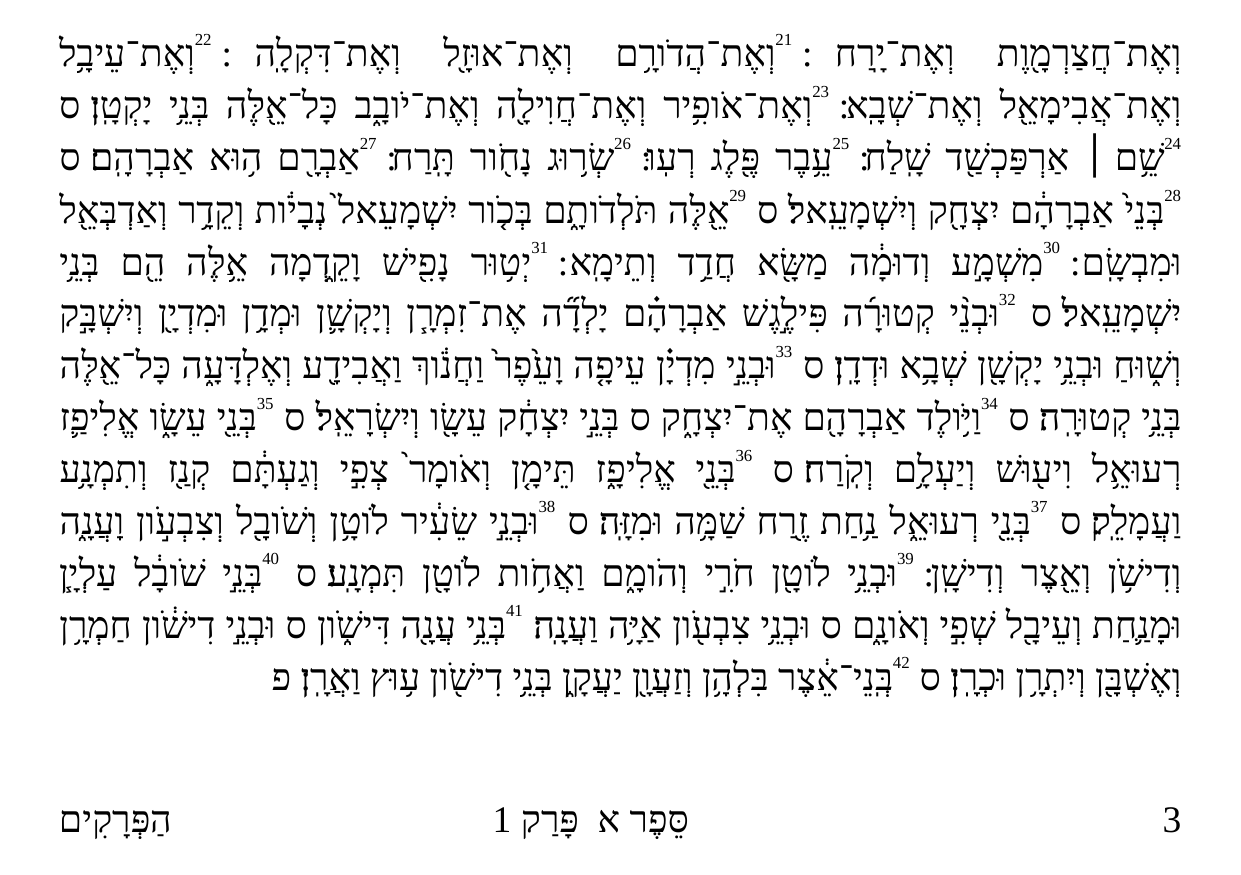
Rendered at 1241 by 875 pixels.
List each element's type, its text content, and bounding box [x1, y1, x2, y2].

text 1אָדָ֥ם שֵׁ֖ת אֱנֹֽושׁ׃ 2קֵינָ֥ן מַהֲלַלְאֵ֖ל יָֽרֶד׃ 3חֲנֹ֥וךְ מְתוּשֶׁ֖לַח לָֽמֶךְ׃ 4נֹ֥חַ שֵׁ֖ם חָ֥ם וָיָֽפֶת׃ ס 5בְּנֵ֣י יֶ֔פֶת גֹּ֣מֶר וּמָגֹ֔וג וּמָדַ֖י וְיָוָ֣ן וְתֻבָ֑ל וּמֶ֖שֶׁךְ וְתִירָֽס׃ ס 6וּבְנֵ֖י גֹּ֑מֶר אַשְׁכֲּנַ֥ז וְדִיפַ֖ת וְתֹוגַרְמָֽה׃ 7וּבְנֵ֥י יָוָ֖ן אֱלִישָׁ֣ה וְתַרְשִׁ֑ישָׁה כִּתִּ֖ים וְרֹודָנִֽים׃ ס 8בְּנֵ֖י חָ֑ם כּ֥וּשׁ וּמִצְרַ֖יִם פּ֥וּט וּכְנָֽעַן׃ 9וּבְנֵ֣י כ֔וּשׁ סְבָא֙ וַחֲוִילָ֔ה וְסַבְתָּ֥א וְרַעְמָ֖א וְסַבְתְּכָ֑א וּבְנֵ֥י רַעְמָ֖א שְׁבָ֥א וּדְדָֽן׃ ס 10וְכ֖וּשׁ יָלַ֣ד אֶת־נִמְרֹ֑וד ה֣וּא הֵחֵ֔ל לִהְיֹ֥ות גִּבֹּ֖ור בָּאָֽרֶץ׃ ס 11וּמִצְרַ֡יִם יָלַ֞ד אֶת־*לוּדִיִּים (לוּדִ֧ים) וְאֶת־עֲנָמִ֛ים וְאֶת־לְהָבִ֖ים וְאֶת־נַפְתֻּחִֽים׃ 12וְֽאֶת־פַּתְרֻסִ֞ים וְאֶת־כַּסְלֻחִ֗ים אֲשֶׁ֨ר יָצְא֥וּ מִשָּׁ֛ם פְּלִשְׁתִּ֖ים וְאֶת־כַּפְתֹּרִֽים׃ ס 13וּכְנַ֗עַן יָלַ֛ד אֶת־צִידֹ֥ון בְּכֹרֹ֖ו וְאֶת־חֵֽת׃ 14וְאֶת־הַיְבוּסִי֙ וְאֶת־הָ֣אֱמֹרִ֔י וְאֵ֖ת הַגִּרְגָּשִֽׁי׃ 15וְאֶת־הַחִוִּ֥י וְאֶת־הֽ͏ַעַרְקִ֖י וְאֶת־הַסִּינִֽי׃ 16וְאֶת־הָאַרְוָדִ֥י וְאֶת־הַצְּמָרִ֖י וְאֶת־הֽ͏ַחֲמָתִֽי׃ ס 17בְּנֵ֣י שֵׁ֔ם עֵילָ֣ם וְאַשּׁ֔וּר וְאַרְפַּכְשַׁ֖ד וְל֣וּד וַאֲרָ֑ם וְע֥וּץ וְח֖וּל וְגֶ֥תֶר וָמֶֽשֶׁךְ׃ ס 18וְאַרְפַּכְשַׁ֖ד יָלַ֣ד אֶת־שָׁ֑לַח וְשֶׁ֖לַח יָלַ֥ד אֶת־עֵֽבֶר׃ 19וּלְעֵ֥בֶר יֻלַּ֖ד שְׁנֵ֣י בָנִ֑ים שֵׁ֣ם הָאֶחָ֞ד פֶּ֗לֶג כִּ֤י בְיָמָיו֙ נִפְלְגָ֣ה הָאָ֔רֶץ וְשֵׁ֥ם אָחִ֖יו יָקְטָֽן׃ 20וְיָקְטָ֣ן יָלַ֔ד אֶת־אַלְמֹודָ֖ד וְאֶת־שָׁ֑לֶף וְאֶת־חֲצַרְמָ֖וֶת וְאֶת־יָֽרַח׃ 21וְאֶת־הֲדֹורָ֥ם וְאֶת־אוּזָ֖ל וְאֶת־דִּקְלָֽה׃ 22וְאֶת־עֵיבָ֥ל וְאֶת־אֲבִימָאֵ֖ל וְאֶת־שְׁבָֽא׃ 23וְאֶת־אֹופִ֥יר וְאֶת־חֲוִילָ֖ה וְאֶת־יֹובָ֑ב כָּל־אֵ֖לֶּה בְּנֵ֥י יָקְטָֽן׃ ס 24שֵׁ֥ם ׀ אַרְפַּכְשַׁ֖ד שָֽׁלַח׃ 25עֵ֥בֶר פֶּ֖לֶג רְעֽוּ׃ 26שְׂר֥וּג נָחֹ֖ור תָּֽרַח׃ 27אַבְרָ֖ם ה֥וּא אַבְרָהָֽם׃ ס 28בְּנֵי֙ אַבְרָהָ֔ם יִצְחָ֖ק וְיִשְׁמָעֵֽאל׃ ס 29אֵ֖לֶּה תֹּלְדֹותָ֑ם בְּכֹ֤ור יִשְׁמָעֵאל֙ נְבָיֹ֔ות וְקֵדָ֥ר וְאַדְבְּאֵ֖ל וּמִבְשָֽׂם׃ 30מִשְׁמָ֣ע וְדוּמָ֔ה מַשָּׂ֖א חֲדַ֥ד וְתֵימָֽא׃ 31יְט֥וּר נָפִ֖ישׁ וָקֵ֑דְמָה אֵ֥לֶּה הֵ֖ם בְּנֵ֥י יִשְׁמָעֵֽאל׃ ס 32וּבְנֵ֨י קְטוּרָ֜ה פִּילֶ֣גֶשׁ אַבְרָהָ֗ם יָלְדָ֞ה אֶת־זִמְרָ֧ן וְיָקְשָׁ֛ן וּמְדָ֥ן וּמִדְיָ֖ן וְיִשְׁבָּ֣ק וְשׁ֑וּחַ וּבְנֵ֥י יָקְשָׁ֖ן שְׁבָ֥א וּדְדָֽן׃ ס 33וּבְנֵ֣י מִדְיָ֗ן עֵיפָ֤ה וָעֵ֙פֶר֙ וַחֲנֹ֔וךְ וַאֲבִידָ֖ע וְאֶלְדָּעָ֑ה כָּל־אֵ֖לֶּה בְּנֵ֥י קְטוּרָֽה׃ ס 34וַיֹּ֥ולֶד אַבְרָהָ֖ם אֶת־יִצְחָ֑ק ס בְּנֵ֣י יִצְחָ֔ק עֵשָׂ֖ו וְיִשְׂרָאֵֽל׃ ס 35בְּנֵ֖י עֵשָׂ֑ו אֱלִיפַ֛ז רְעוּאֵ֥ל וִיע֖וּשׁ וְיַעְלָ֥ם וְקֹֽרַח׃ ס 36בְּנֵ֖י אֱלִיפָ֑ז תֵּימָ֤ן וְאֹומָר֙ צְפִ֣י וְגַעְתָּ֔ם קְנַ֖ז וְתִמְנָ֥ע וַעֲמָלֵֽק׃ ס 37בְּנֵ֖י רְעוּאֵ֑ל נַ֥חַת זֶ֖רַח שַׁמָּ֥ה וּמִזָּֽה׃ ס 38וּבְנֵ֣י שֵׂעִ֔יר לֹוטָ֥ן וְשֹׁובָ֖ל וְצִבְעֹ֣ון וֽ͏ַעֲנָ֑ה וְדִישֹׁ֥ן וְאֵ֖צֶר וְדִישָֽׁן׃ 39וּבְנֵ֥י לֹוטָ֖ן חֹרִ֣י וְהֹומָ֑ם וַאֲחֹ֥ות לֹוטָ֖ן תִּמְנָֽע׃ ס 40בְּנֵ֣י שֹׁובָ֔ל עַלְיָ֧ן וּמָנַ֛חַת וְעֵיבָ֖ל שְׁפִ֣י וְאֹונָ֑ם ס וּבְנֵ֥י צִבְעֹ֖ון אַיָּ֥ה וַעֲנָֽה׃ 41בְּנֵ֥י עֲנָ֖ה דִּישֹׁ֑ון ס וּבְנֵ֣י דִישֹׁ֔ון חַמְרָ֥ן וְאֶשְׁבָּ֖ן וְיִתְרָ֥ן וּכְרָֽן׃ ס 42בְּֽנֵי־אֵ֔צֶר בִּלְהָ֥ן וְזַעֲוָ֖ן יַעֲקָ֑ן בְּנֵ֥י דִישֹׁ֖ון ע֥וּץ וַאֲרָֽן׃ פ [59, 29, 1181, 698]
